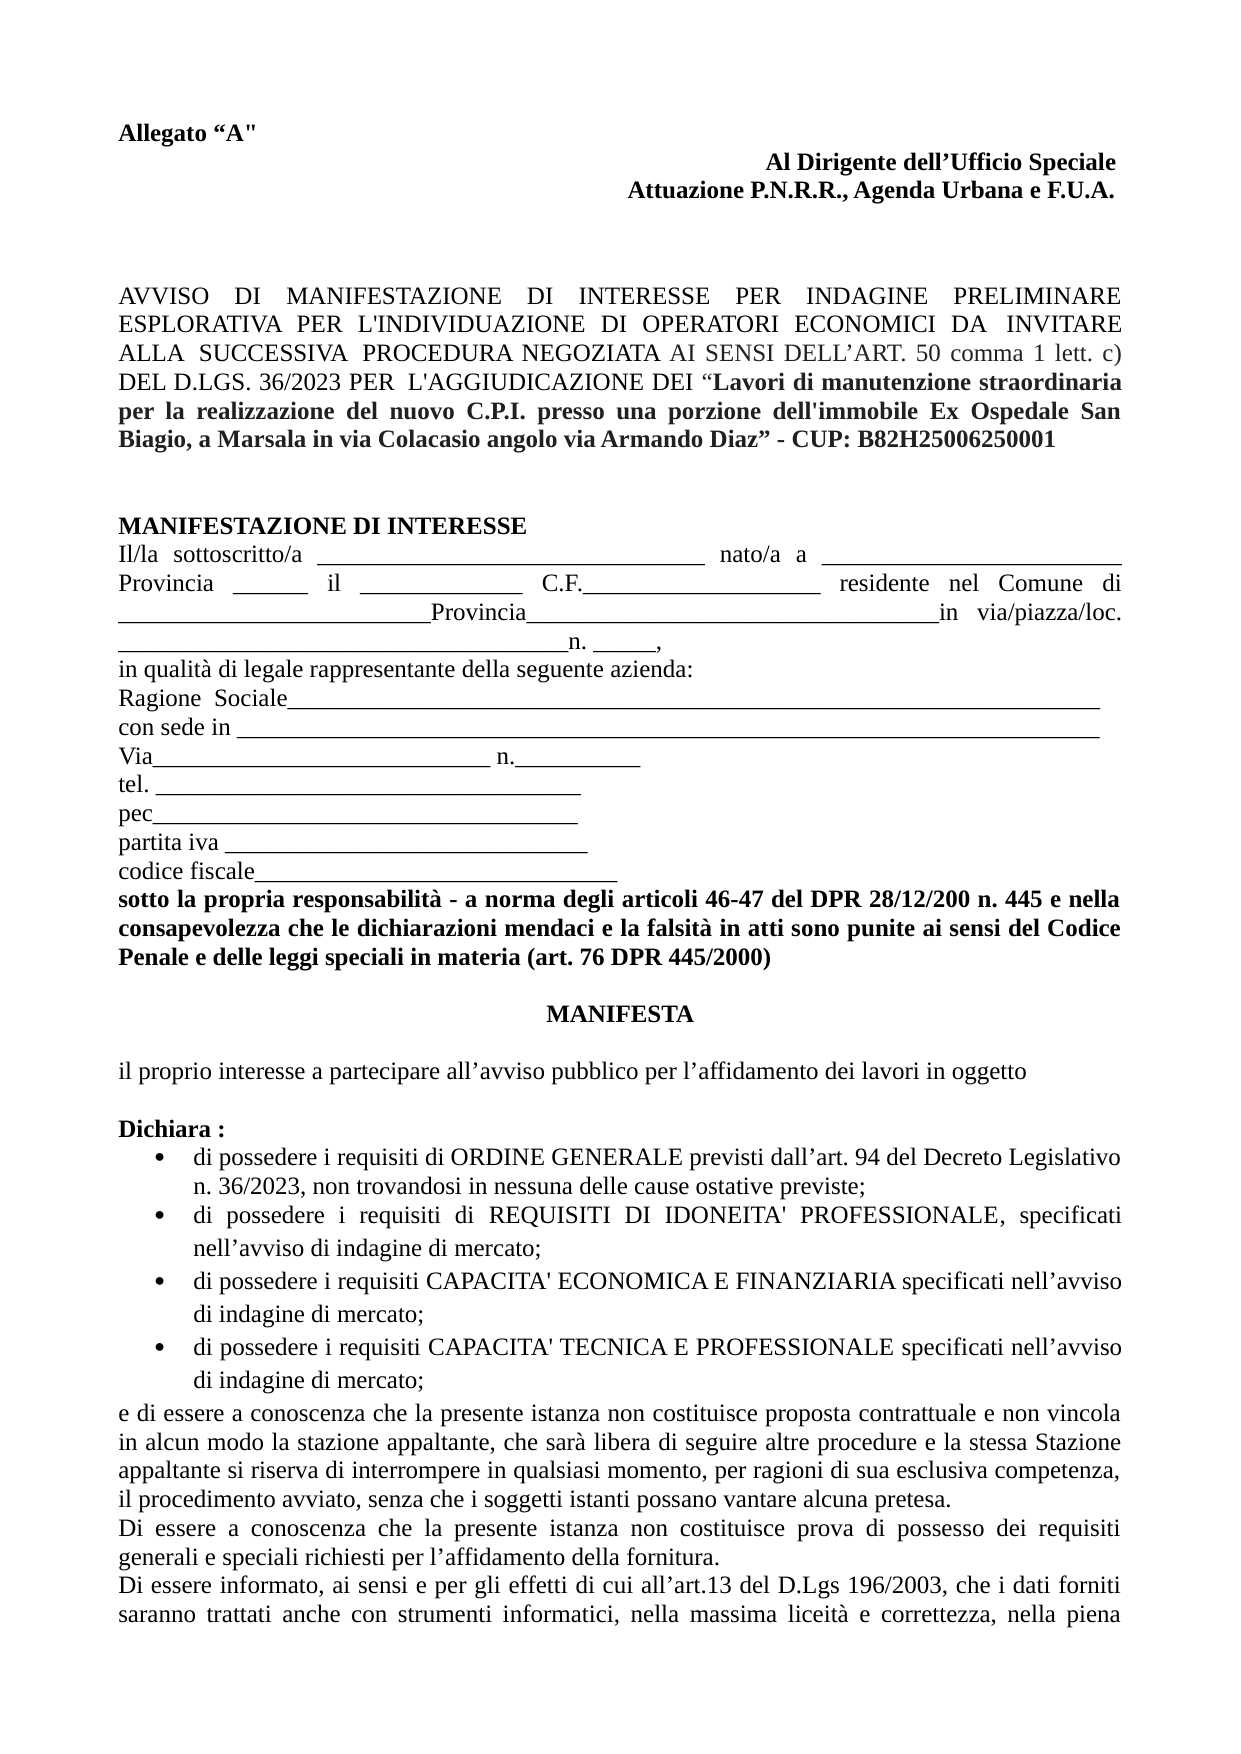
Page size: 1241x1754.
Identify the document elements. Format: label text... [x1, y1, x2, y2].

text sotto la propria responsabilità - a norma degli articoli 46-47 del DPR 28/12/200 n. 445 e nella consapevolezza che le dichiarazioni mendaci e la falsità in atti sono punite ai sensi del Codice Penale e delle leggi speciali in materia (art. 76 DPR 445/2000) [118, 884, 1122, 971]
list di possedere i requisiti CAPACITA' ECONOMICA E FINANZIARIA specificati nell’avviso di indagine di mercato; [156, 1266, 1122, 1328]
text Il/la sottoscritto/a _______________________________ nato/a a ________________________ Provincia ______ il _____________ C.F.___________________ residente nel Comune di _________________________Provincia_________________________________in via/piazza/loc. ____________________________________n. _____, [118, 539, 1122, 654]
text tel. __________________________________ [118, 769, 1122, 798]
text partita iva _____________________________ [118, 827, 1122, 856]
text MANIFESTAZIONE DI INTERESSE [118, 511, 1122, 539]
text pec__________________________________ [118, 798, 1122, 827]
text in qualità di legale rappresentante della seguente azienda: [118, 654, 1122, 683]
text Allegato “A" [118, 118, 1122, 147]
text Attuazione P.N.R.R., Agenda Urbana e F.U.A. [620, 176, 1122, 204]
text Ragione Sociale_________________________________________________________________ [118, 683, 1122, 712]
list di possedere i requisiti di REQUISITI DI IDONEITA' PROFESSIONALE, specificati nell’avviso di indagine di mercato; [156, 1200, 1122, 1262]
text codice fiscale_____________________________ [118, 856, 1122, 884]
text MANIFESTA [118, 999, 1122, 1028]
text il proprio interesse a partecipare all’avviso pubblico per l’affidamento dei lavori in oggetto [118, 1056, 1122, 1085]
text Al Dirigente dell’Ufficio Speciale [118, 147, 1122, 176]
text Di essere informato, ai sensi e per gli effetti di cui all’art.13 del D.Lgs 196/2003, che i dati forniti saranno trattati anche con strumenti informatici, nella massima liceità e correttezza, nella piena [118, 1571, 1122, 1628]
text Di essere a conoscenza che la presente istanza non costituisce prova di possesso dei requisiti generali e speciali richiesti per l’affidamento della fornitura. [118, 1513, 1122, 1571]
text e di essere a conoscenza che la presente istanza non costituisce proposta contrattuale e non vincola in alcun modo la stazione appaltante, che sarà libera di seguire altre procedure e la stessa Stazione appaltante si riserva di interrompere in qualsiasi momento, per ragioni di sua esclusiva competenza, il procedimento avviato, senza che i soggetti istanti possano vantare alcuna pretesa. [118, 1398, 1122, 1513]
list di possedere i requisiti di ORDINE GENERALE previsti dall’art. 94 del Decreto Legislativo n. 36/2023, non trovandosi in nessuna delle cause ostative previste; [156, 1142, 1122, 1200]
list di possedere i requisiti CAPACITA' TECNICA E PROFESSIONALE specificati nell’avviso di indagine di mercato; [156, 1332, 1122, 1394]
text Dichiara : [118, 1114, 1122, 1142]
text AVVISO DI MANIFESTAZIONE DI INTERESSE PER INDAGINE PRELIMINARE ESPLORATIVA PER L'INDIVIDUAZIONE DI OPERATORI ECONOMICI DA INVITARE ALLA SUCCESSIVA PROCEDURA NEGOZIATA AI SENSI DELL’ART. 50 comma 1 lett. c) DEL D.LGS. 36/2023 PER L'AGGIUDICAZIONE DEI “Lavori di manutenzione straordinaria per la realizzazione del nuovo C.P.I. presso una porzione dell'immobile Ex Ospedale San Biagio, a Marsala in via Colacasio angolo via Armando Diaz” - CUP: B82H25006250001 [118, 281, 1122, 453]
text Via___________________________ n.__________ [118, 741, 1122, 769]
text con sede in _____________________________________________________________________ [118, 712, 1122, 741]
